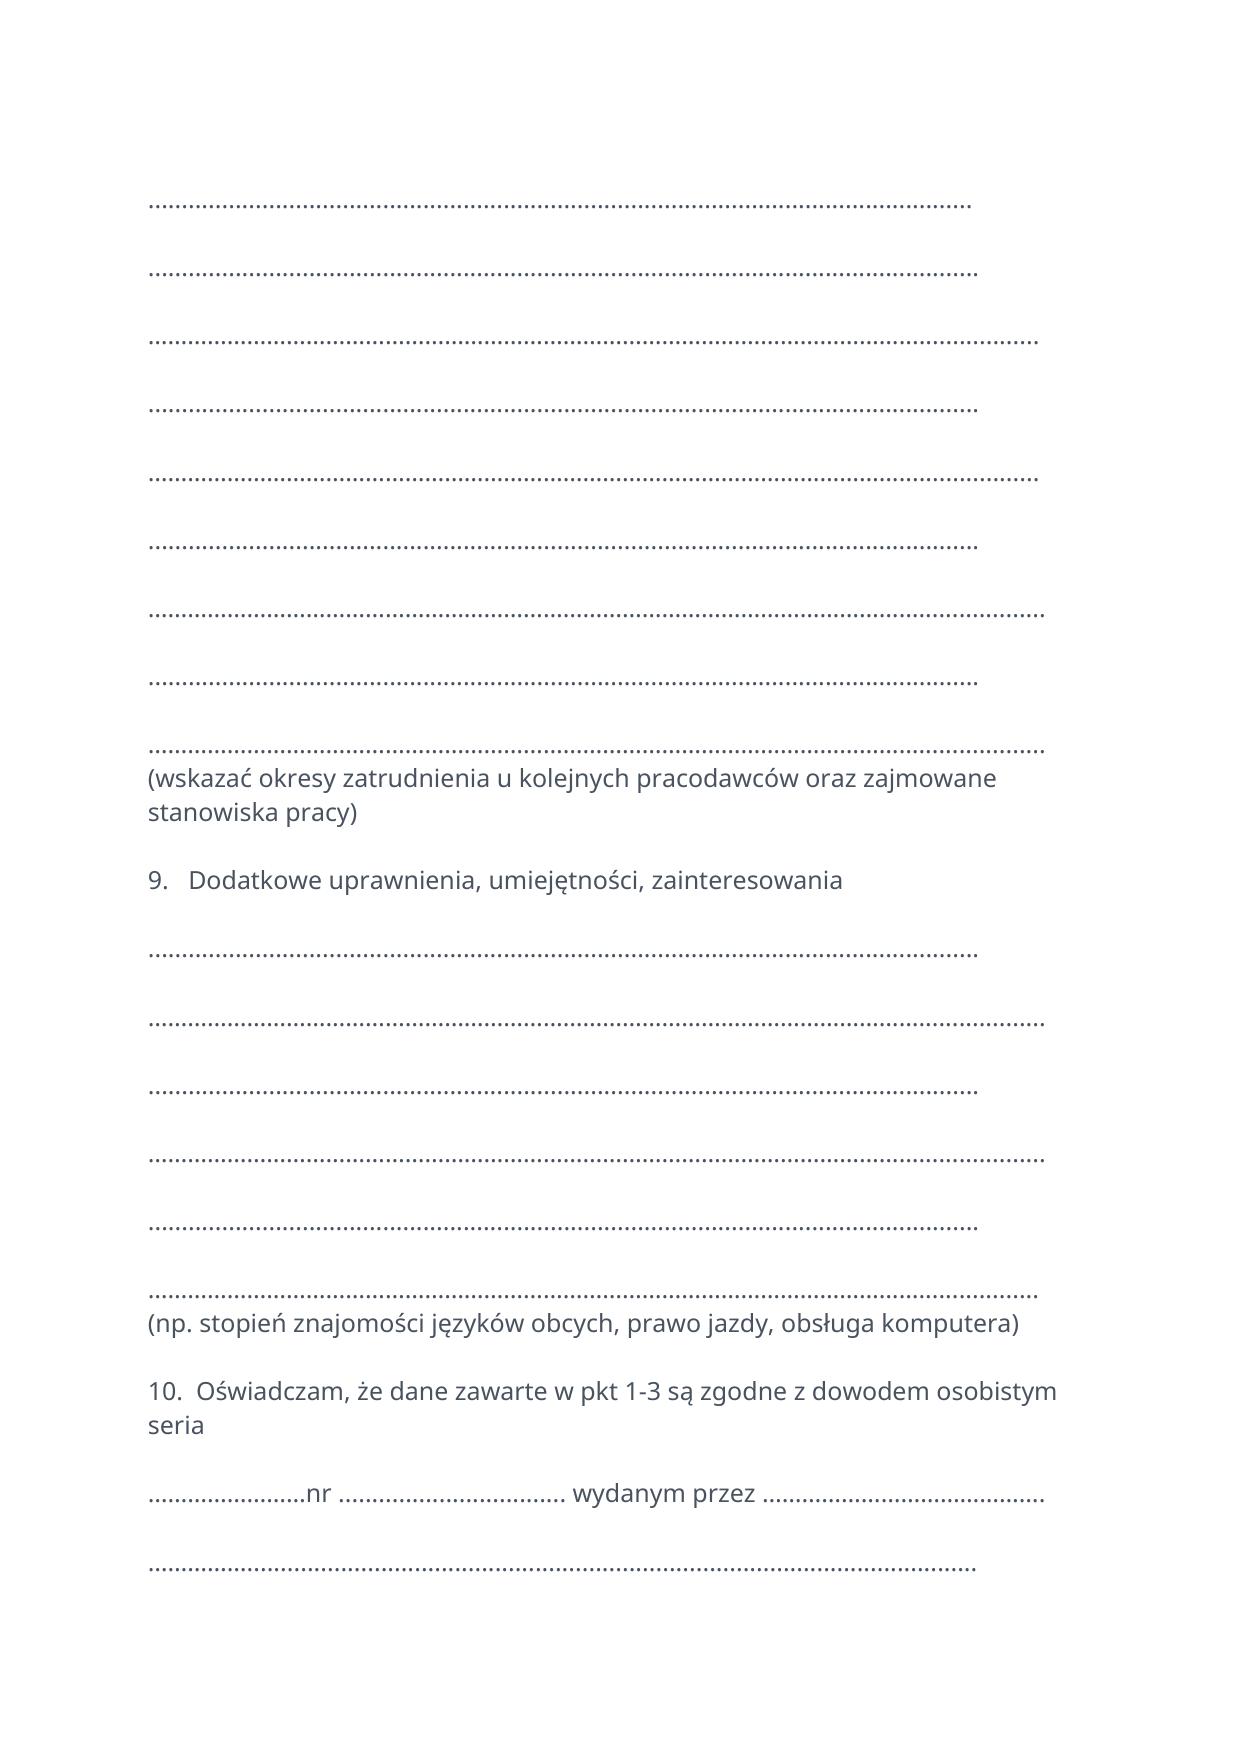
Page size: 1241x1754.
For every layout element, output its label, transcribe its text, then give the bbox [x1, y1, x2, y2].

text ………………………………………………………………………………………………………................... [148, 999, 1093, 1033]
text 10. Oświadczam, że dane zawarte w pkt 1-3 są zgodne z dowodem osobistym seria [148, 1374, 1093, 1442]
text ............................................................................................................................ [148, 1203, 1093, 1238]
text ............................................................................................................................ [148, 250, 1093, 284]
text ............................................................................................................................ [148, 931, 1093, 965]
text ………………………………………………………………………………………………………................... [148, 590, 1093, 624]
text stanowiska pracy) [148, 795, 1093, 829]
text (np. stopień znajomości języków obcych, prawo jazdy, obsługa komputera) [148, 1306, 1093, 1340]
text ............................................................................................................................ [148, 658, 1093, 693]
text ……………............................................................................................................. [148, 1544, 1093, 1578]
text ........................................................................................................................... [148, 182, 1093, 216]
text ………………………………………………………………………………………………………................... [148, 727, 1093, 761]
text (wskazać okresy zatrudnienia u kolejnych pracodawców oraz zajmowane [148, 761, 1093, 795]
text ……………………………………………………………………………………………………….................. [148, 1272, 1093, 1306]
text ……………………………………………………………………………………………………..................... [148, 318, 1093, 352]
text ............................................................................................................................ [148, 386, 1093, 420]
text 9. Dodatkowe uprawnienia, umiejętności, zainteresowania [148, 863, 1093, 897]
text ……………………………………………………………………………………………………..................... [148, 454, 1093, 488]
text ............................................................................................................................ [148, 1067, 1093, 1101]
text ……………………nr .................................. wydanym przez ……………………………………. [148, 1476, 1093, 1510]
text ………………………………………………………………………………………………………................... [148, 1135, 1093, 1169]
text ............................................................................................................................ [148, 522, 1093, 556]
